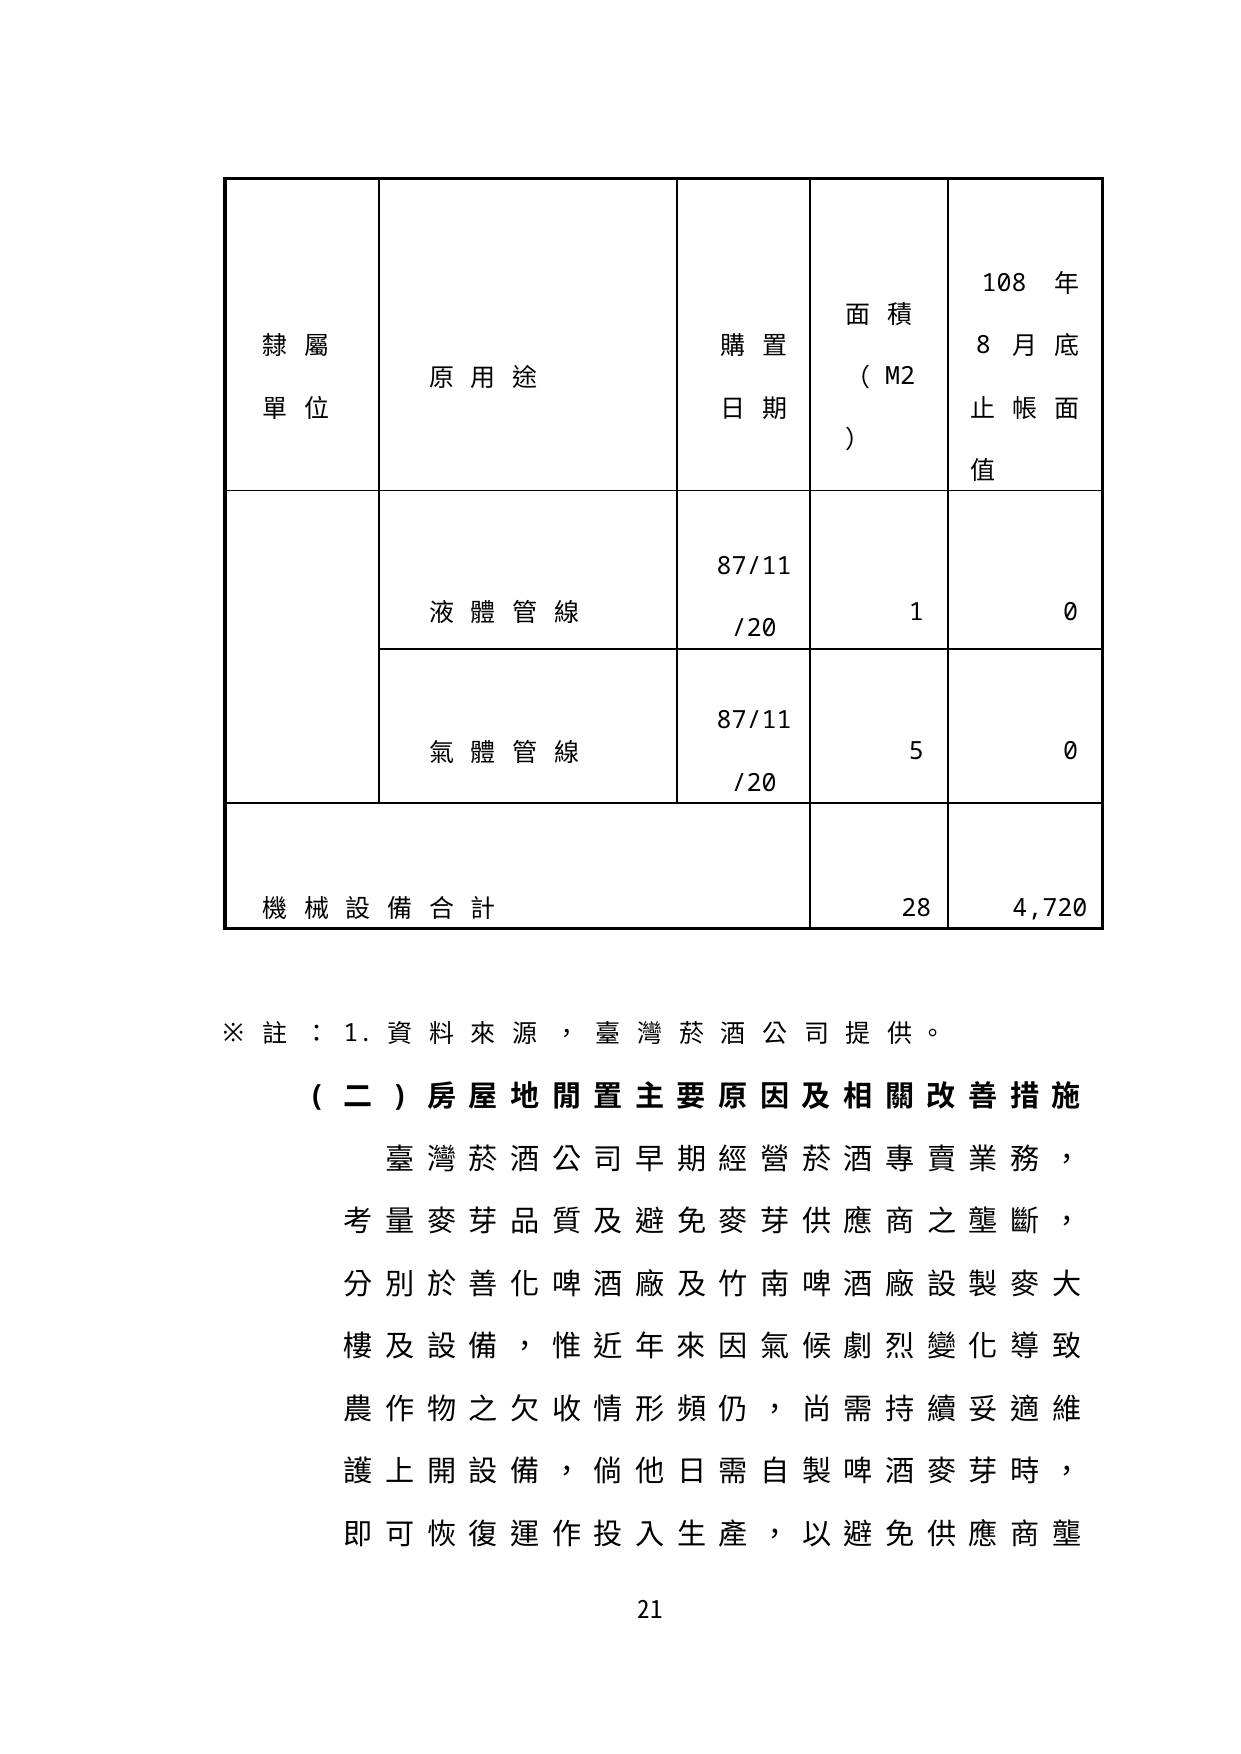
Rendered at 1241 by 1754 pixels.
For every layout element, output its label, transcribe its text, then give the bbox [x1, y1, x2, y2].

table_header 隸屬單位 [227, 180, 378, 490]
table_cell 氣體管線 [380, 650, 676, 802]
table_cell 87/11/20 [678, 491, 809, 648]
text 臺灣菸酒公司早期經營菸酒專賣業務，考量麥芽品質及避免麥芽供應商之壟斷，分別於善化啤酒廠及竹南啤酒廠設製麥大樓及設備，惟近年來因氣候劇烈變化導致農作物之欠收情形頻仍，尚需持續妥適維護上開設備，倘他日需自製啤酒麥芽時，即可恢復運作投入生產，以避免供應商壟 [301, 1115, 1087, 1552]
table_cell 液體管線 [380, 491, 676, 648]
table_header 原用途 [380, 180, 676, 490]
table_cell 5 [811, 650, 947, 802]
table_cell 87/11/20 [678, 650, 809, 802]
table_cell 28 [811, 804, 947, 927]
text ※註：1.資料來源，臺灣菸酒公司提供。 [212, 990, 1087, 1052]
table_header 面積（M2） [811, 180, 947, 490]
table_header 購置日期 [678, 180, 809, 490]
table_header 108年8月底止帳面值 [949, 180, 1101, 490]
text (二)房屋地閒置主要原因及相關改善措施 [271, 1052, 1087, 1115]
table_cell 1 [811, 491, 947, 648]
table_cell [227, 491, 378, 802]
table_cell 4,720 [949, 804, 1101, 927]
table_cell 0 [949, 491, 1101, 648]
table_cell 0 [949, 650, 1101, 802]
table_cell 機械設備合計 [227, 804, 809, 927]
